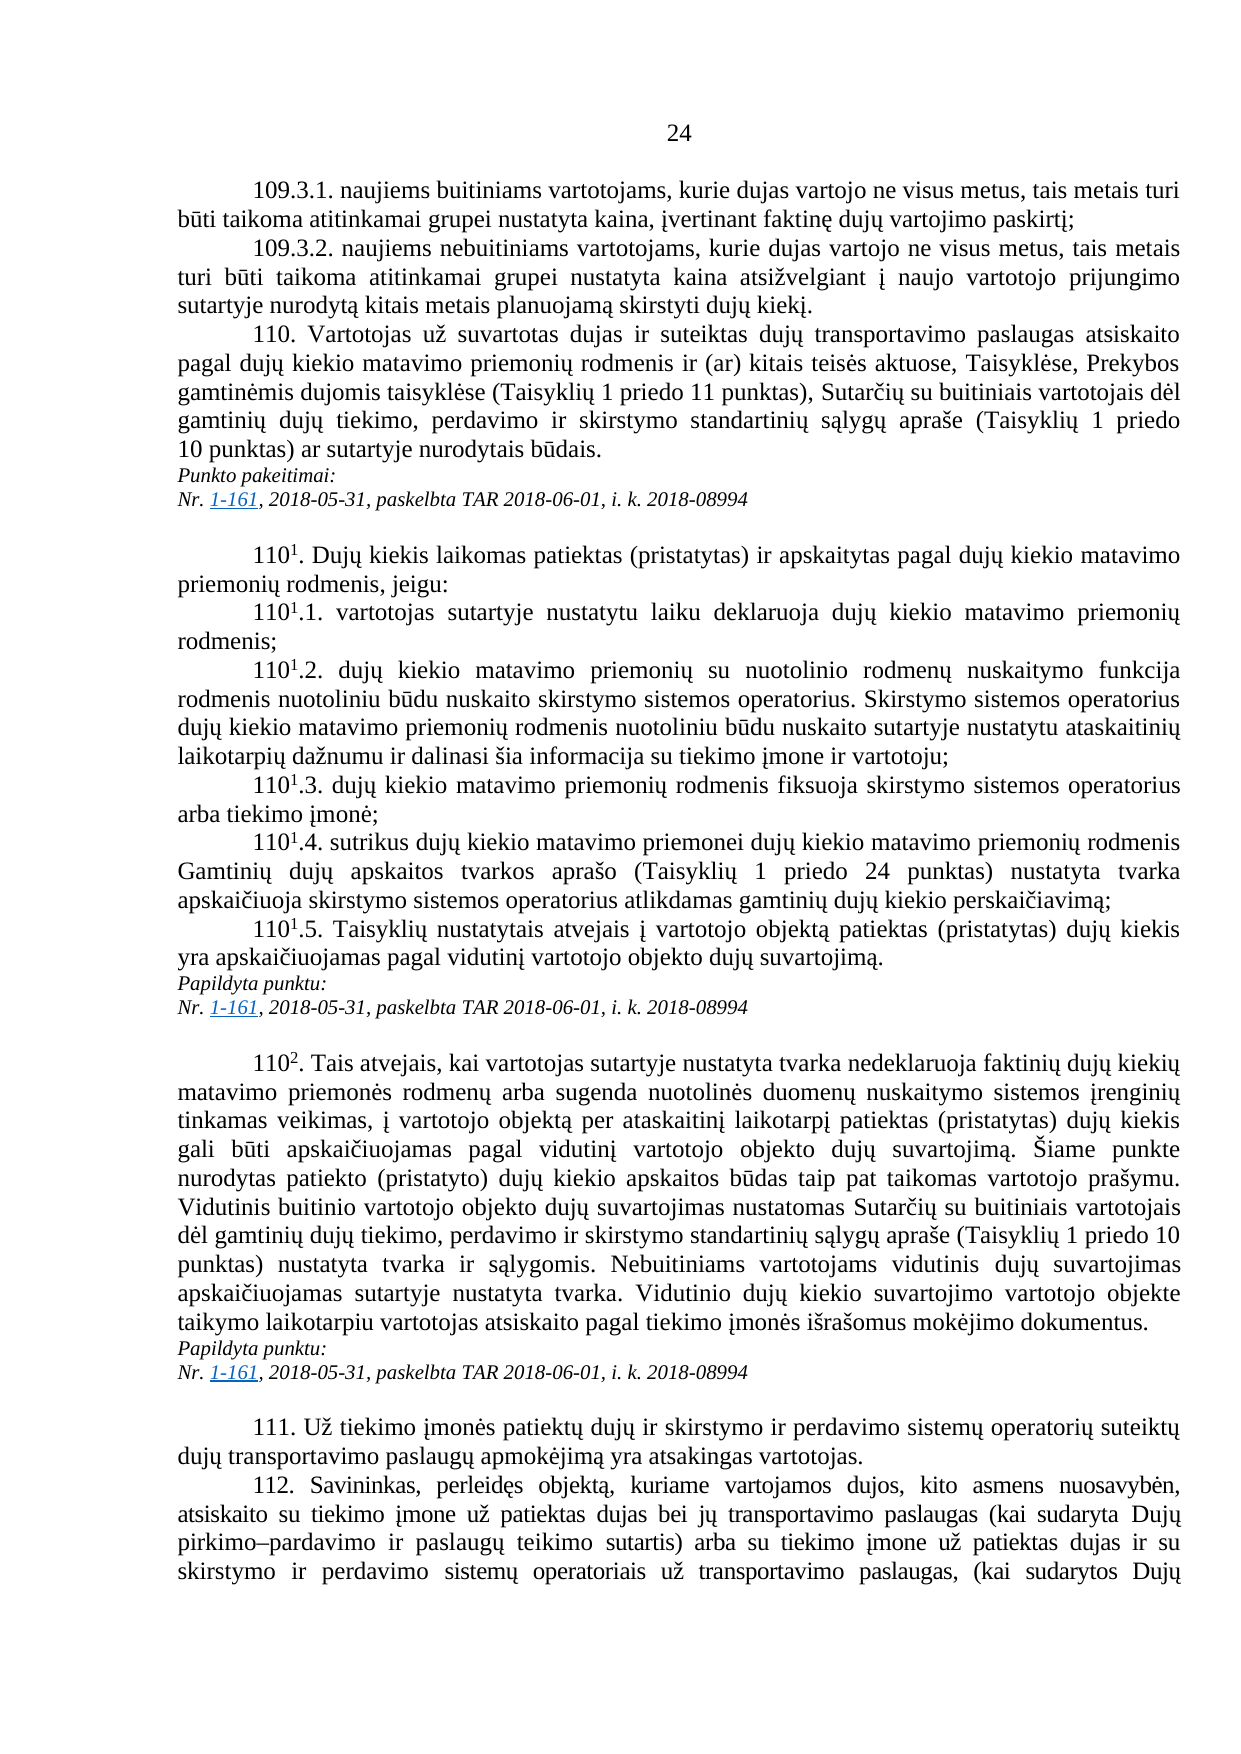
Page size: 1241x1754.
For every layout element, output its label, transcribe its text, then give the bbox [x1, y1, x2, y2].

text 1101.5. Taisyklių nustatytais atvejais į vartotojo objektą patiektas (pristatytas) dujų kiekis yra apskaičiuojamas pagal vidutinį vartotojo objekto dujų suvartojimą. [177, 914, 1181, 971]
text 1101. Dujų kiekis laikomas patiektas (pristatytas) ir apskaitytas pagal dujų kiekio matavimo priemonių rodmenis, jeigu: [177, 540, 1181, 597]
text 111. Už tiekimo įmonės patiektų dujų ir skirstymo ir perdavimo sistemų operatorių suteiktų dujų transportavimo paslaugų apmokėjimą yra atsakingas vartotojas. [177, 1412, 1181, 1470]
text 109.3.2. naujiems nebuitiniams vartotojams, kurie dujas vartojo ne visus metus, tais metais turi būti taikoma atitinkamai grupei nustatyta kaina atsižvelgiant į naujo vartotojo prijungimo sutartyje nurodytą kitais metais planuojamą skirstyti dujų kiekį. [177, 233, 1181, 319]
text 110. Vartotojas už suvartotas dujas ir suteiktas dujų transportavimo paslaugas atsiskaito pagal dujų kiekio matavimo priemonių rodmenis ir (ar) kitais teisės aktuose, Taisyklėse, Prekybos gamtinėmis dujomis taisyklėse (Taisyklių 1 priedo 11 punktas), Sutarčių su buitiniais vartotojais dėl gamtinių dujų tiekimo, perdavimo ir skirstymo standartinių sąlygų apraše (Taisyklių 1 priedo 10 punktas) ar sutartyje nurodytais būdais. [177, 319, 1181, 463]
text Nr. 1-161, 2018-05-31, paskelbta TAR 2018-06-01, i. k. 2018-08994 [177, 995, 1181, 1019]
text Papildyta punktu: [177, 1336, 1181, 1360]
text 1101.3. dujų kiekio matavimo priemonių rodmenis fiksuoja skirstymo sistemos operatorius arba tiekimo įmonė; [177, 770, 1181, 827]
text 1101.2. dujų kiekio matavimo priemonių su nuotolinio rodmenų nuskaitymo funkcija rodmenis nuotoliniu būdu nuskaito skirstymo sistemos operatorius. Skirstymo sistemos operatorius dujų kiekio matavimo priemonių rodmenis nuotoliniu būdu nuskaito sutartyje nustatytu ataskaitinių laikotarpių dažnumu ir dalinasi šia informacija su tiekimo įmone ir vartotoju; [177, 655, 1181, 770]
text 109.3.1. naujiems buitiniams vartotojams, kurie dujas vartojo ne visus metus, tais metais turi būti taikoma atitinkamai grupei nustatyta kaina, įvertinant faktinę dujų vartojimo paskirtį; [177, 176, 1181, 233]
text Nr. 1-161, 2018-05-31, paskelbta TAR 2018-06-01, i. k. 2018-08994 [177, 1360, 1181, 1384]
text 1101.4. sutrikus dujų kiekio matavimo priemonei dujų kiekio matavimo priemonių rodmenis Gamtinių dujų apskaitos tvarkos aprašo (Taisyklių 1 priedo 24 punktas) nustatyta tvarka apskaičiuoja skirstymo sistemos operatorius atlikdamas gamtinių dujų kiekio perskaičiavimą; [177, 827, 1181, 914]
text Papildyta punktu: [177, 971, 1181, 995]
text 1101.1. vartotojas sutartyje nustatytu laiku deklaruoja dujų kiekio matavimo priemonių rodmenis; [177, 597, 1181, 655]
text 1102. Tais atvejais, kai vartotojas sutartyje nustatyta tvarka nedeklaruoja faktinių dujų kiekių matavimo priemonės rodmenų arba sugenda nuotolinės duomenų nuskaitymo sistemos įrenginių tinkamas veikimas, į vartotojo objektą per ataskaitinį laikotarpį patiektas (pristatytas) dujų kiekis gali būti apskaičiuojamas pagal vidutinį vartotojo objekto dujų suvartojimą. Šiame punkte nurodytas patiekto (pristatyto) dujų kiekio apskaitos būdas taip pat taikomas vartotojo prašymu. Vidutinis buitinio vartotojo objekto dujų suvartojimas nustatomas Sutarčių su buitiniais vartotojais dėl gamtinių dujų tiekimo, perdavimo ir skirstymo standartinių sąlygų apraše (Taisyklių 1 priedo 10 punktas) nustatyta tvarka ir sąlygomis. Nebuitiniams vartotojams vidutinis dujų suvartojimas apskaičiuojamas sutartyje nustatyta tvarka. Vidutinio dujų kiekio suvartojimo vartotojo objekte taikymo laikotarpiu vartotojas atsiskaito pagal tiekimo įmonės išrašomus mokėjimo dokumentus. [177, 1048, 1181, 1336]
text 112. Savininkas, perleidęs objektą, kuriame vartojamos dujos, kito asmens nuosavybėn, atsiskaito su tiekimo įmone už patiektas dujas bei jų transportavimo paslaugas (kai sudaryta Dujų pirkimo–pardavimo ir paslaugų teikimo sutartis) arba su tiekimo įmone už patiektas dujas ir su skirstymo ir perdavimo sistemų operatoriais už transportavimo paslaugas, (kai sudarytos Dujų [177, 1470, 1181, 1585]
text Punkto pakeitimai: [177, 463, 1181, 487]
text Nr. 1-161, 2018-05-31, paskelbta TAR 2018-06-01, i. k. 2018-08994 [177, 487, 1181, 511]
